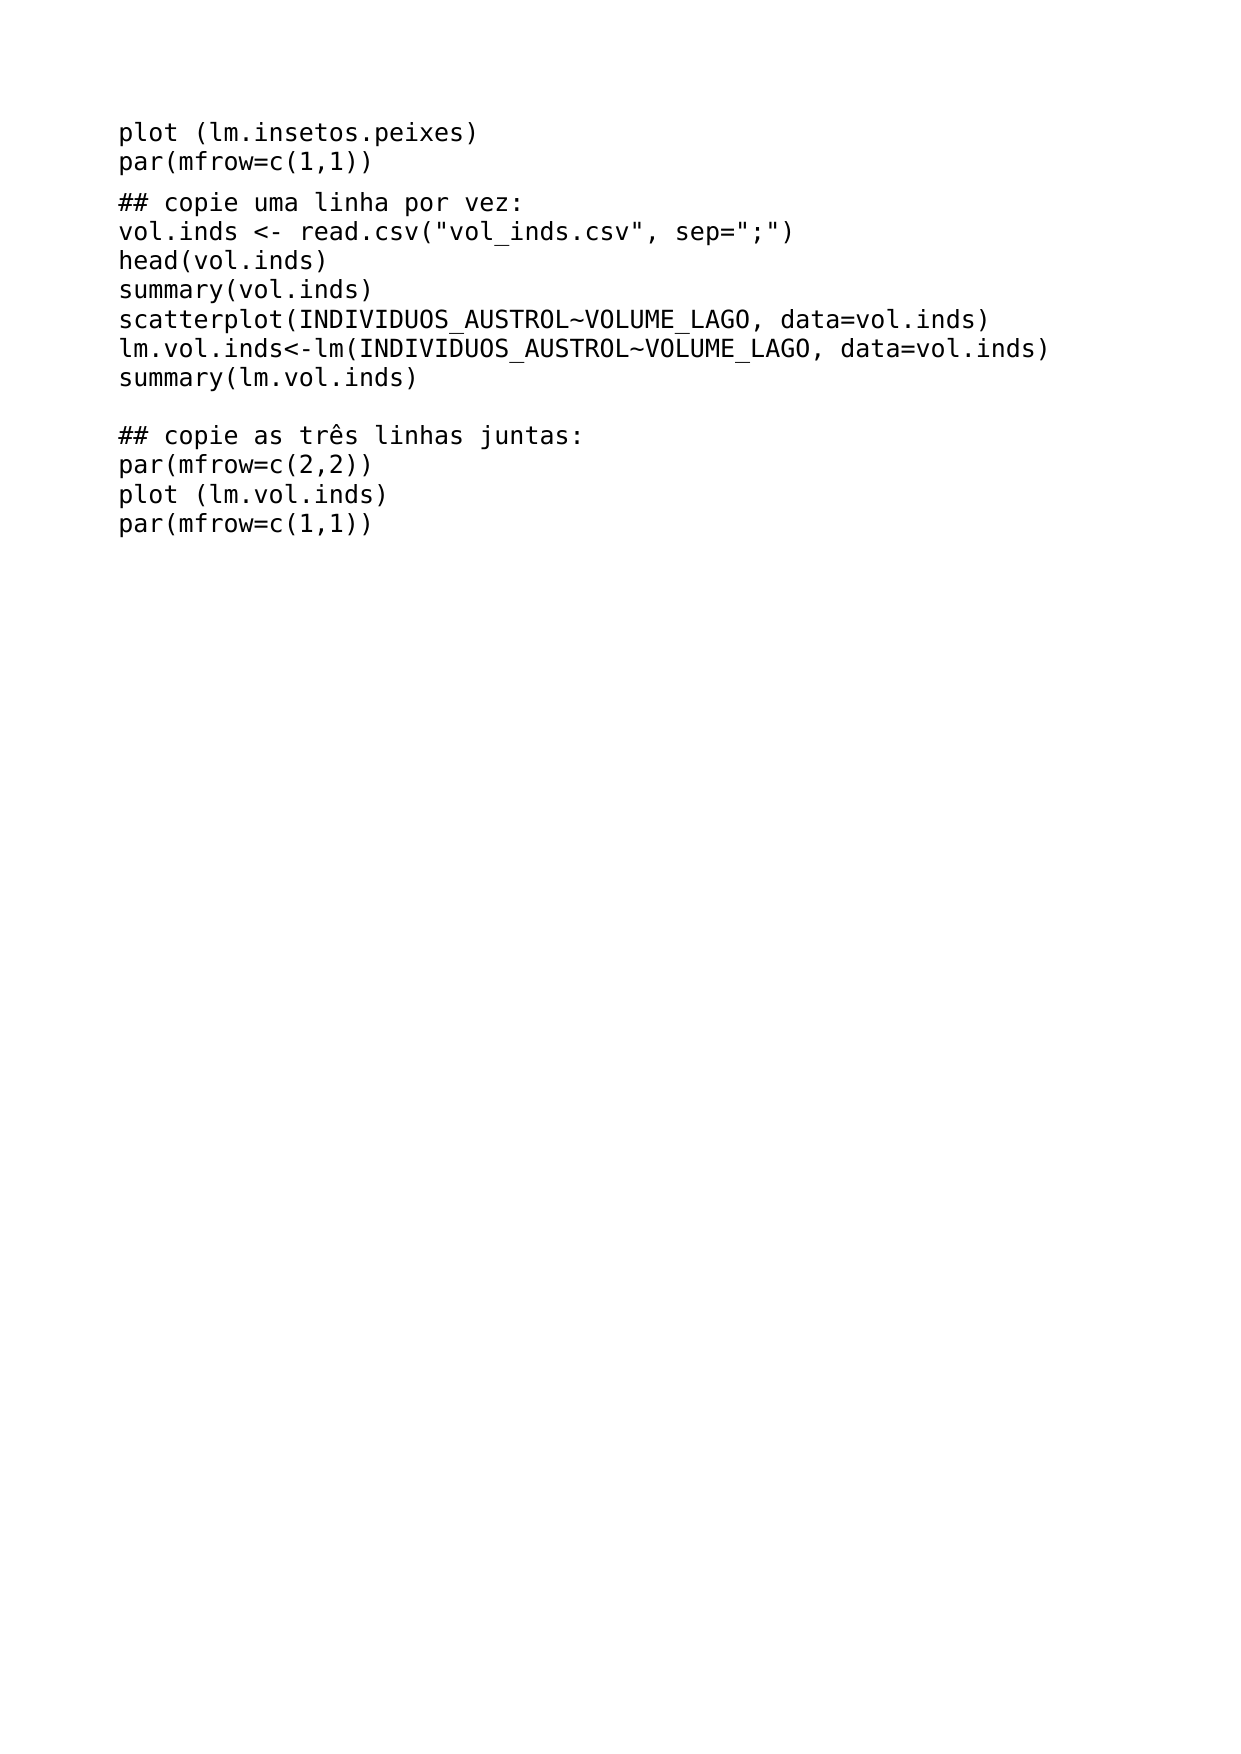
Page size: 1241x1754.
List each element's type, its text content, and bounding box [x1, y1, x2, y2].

text plot (lm.insetos.peixes) par(mfrow=c(1,1)) [118, 118, 1122, 176]
text ## copie uma linha por vez: vol.inds <- read.csv("vol_inds.csv", sep=";") head(vol.inds) summary(vol.inds) scatterplot(INDIVIDUOS_AUSTROL~VOLUME_LAGO, data=vol.inds) lm.vol.inds<-lm(INDIVIDUOS_AUSTROL~VOLUME_LAGO, data=vol.inds) summary(lm.vol.inds) ## copie as três linhas juntas: par(mfrow=c(2,2)) plot (lm.vol.inds) par(mfrow=c(1,1)) [118, 188, 1122, 538]
